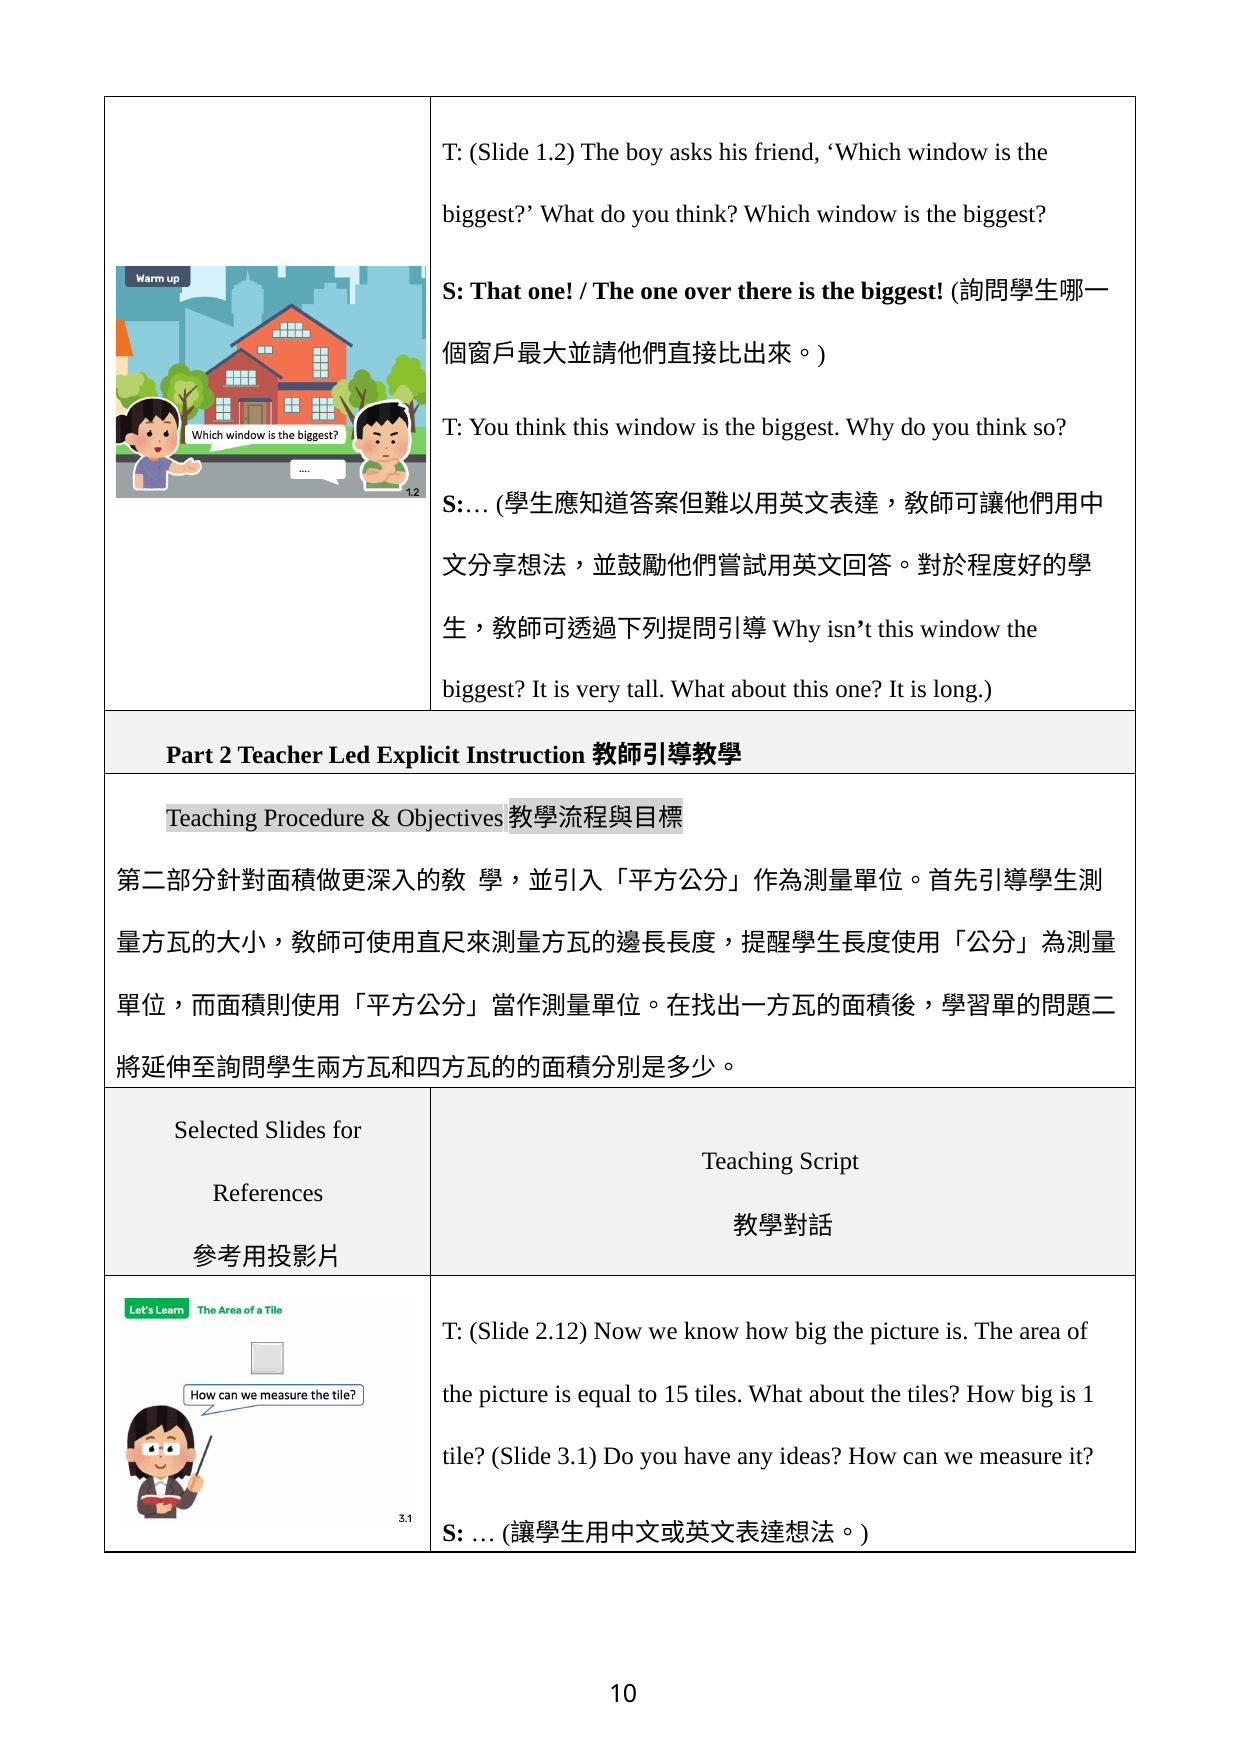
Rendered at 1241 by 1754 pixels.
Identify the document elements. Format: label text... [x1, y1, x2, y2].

table_cell Selected Slides for References 參考用投影片 [105, 1088, 430, 1275]
table_cell [105, 1276, 430, 1551]
table_cell Part 2 Teacher Led Explicit Instruction 教師引導教學 [105, 711, 1135, 773]
table_cell [105, 97, 430, 710]
table_cell Teaching Procedure & Objectives教學流程與目標 第二部分針對面積做更深入的敎 學，並引入「平方公分」作為測量單位。首先引導學生測量方瓦的大小，敎師可使用直尺來測量方瓦的邊長長度，提醒學生長度使用「公分」為測量單位，而面積則使用「平方公分」當作測量單位。在找出一方瓦的面積後，學習單的問題二將延伸至詢問學生兩方瓦和四方瓦的的面積分別是多少。 [105, 774, 1135, 1087]
table_cell T: (Slide 2.12) Now we know how big the picture is. The area of the picture is equal to 15 tiles. What about the tiles? How big is 1 tile? (Slide 3.1) Do you have any ideas? How can we measure it? S: … (讓學生用中文或英文表達想法。) [431, 1276, 1135, 1551]
table_cell T: (Slide 1.2) The boy asks his friend, ‘Which window is the biggest?’ What do you think? Which window is the biggest? S: That one! / The one over there is the biggest! (詢問學生哪一個窗戶最大並請他們直接比出來。) T: You think this window is the biggest. Why do you think so? S:… (學生應知道答案但難以用英文表達，敎師可讓他們用中文分享想法，並鼓勵他們嘗試用英文回答。對於程度好的學生，敎師可透過下列提問引導Why isn’t this window the biggest? It is very tall. What about this one? It is long.) [431, 97, 1135, 710]
table_cell Teaching Script 教學對話 [431, 1088, 1135, 1275]
